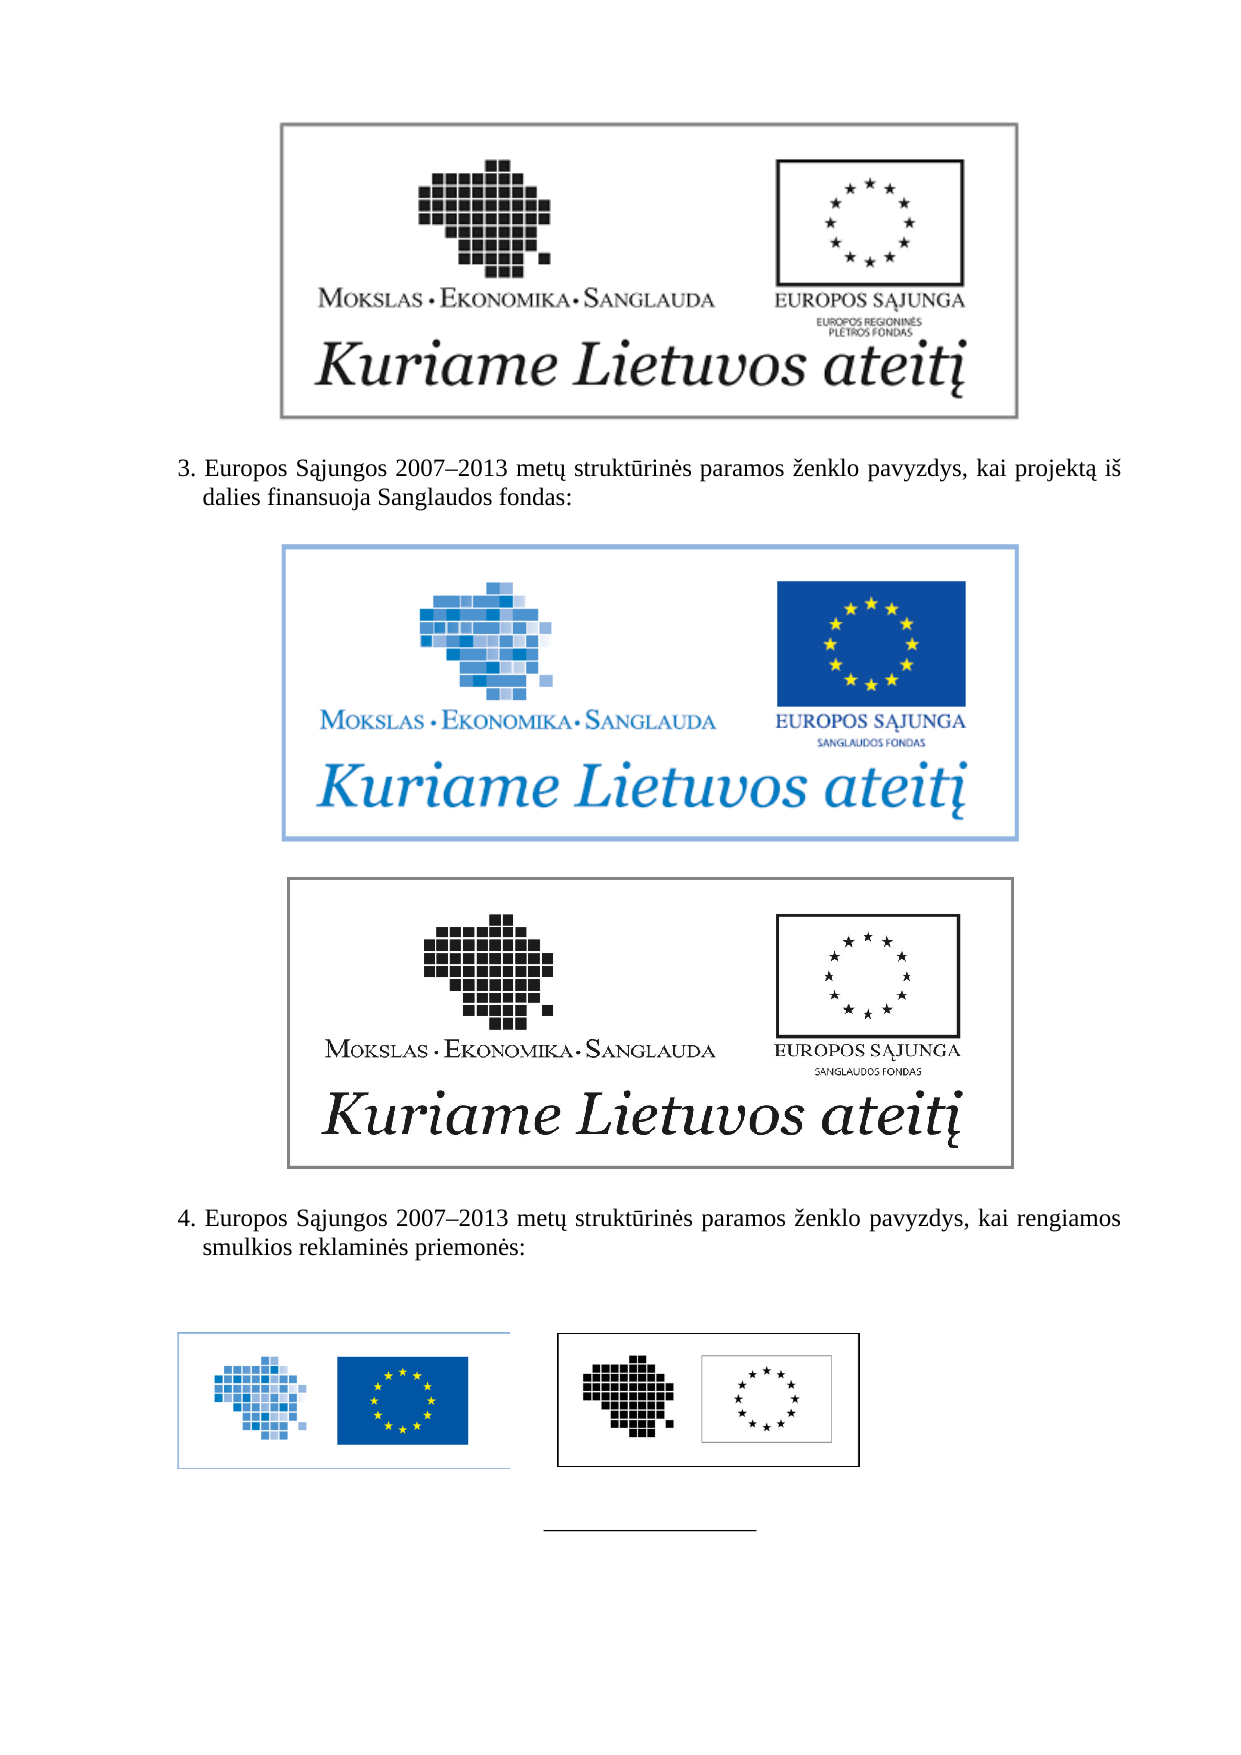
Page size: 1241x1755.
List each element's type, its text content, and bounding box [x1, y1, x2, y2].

text 4. Europos Sąjungos 2007–2013 metų struktūrinės paramos ženklo pavyzdys, kai rengiamos smulkios reklaminės priemonės: [177, 1203, 1122, 1261]
text 3. Europos Sąjungos 2007–2013 metų struktūrinės paramos ženklo pavyzdys, kai projektą iš dalies finansuoja Sanglaudos fondas: [177, 453, 1122, 511]
text _________________ [177, 1505, 1122, 1534]
